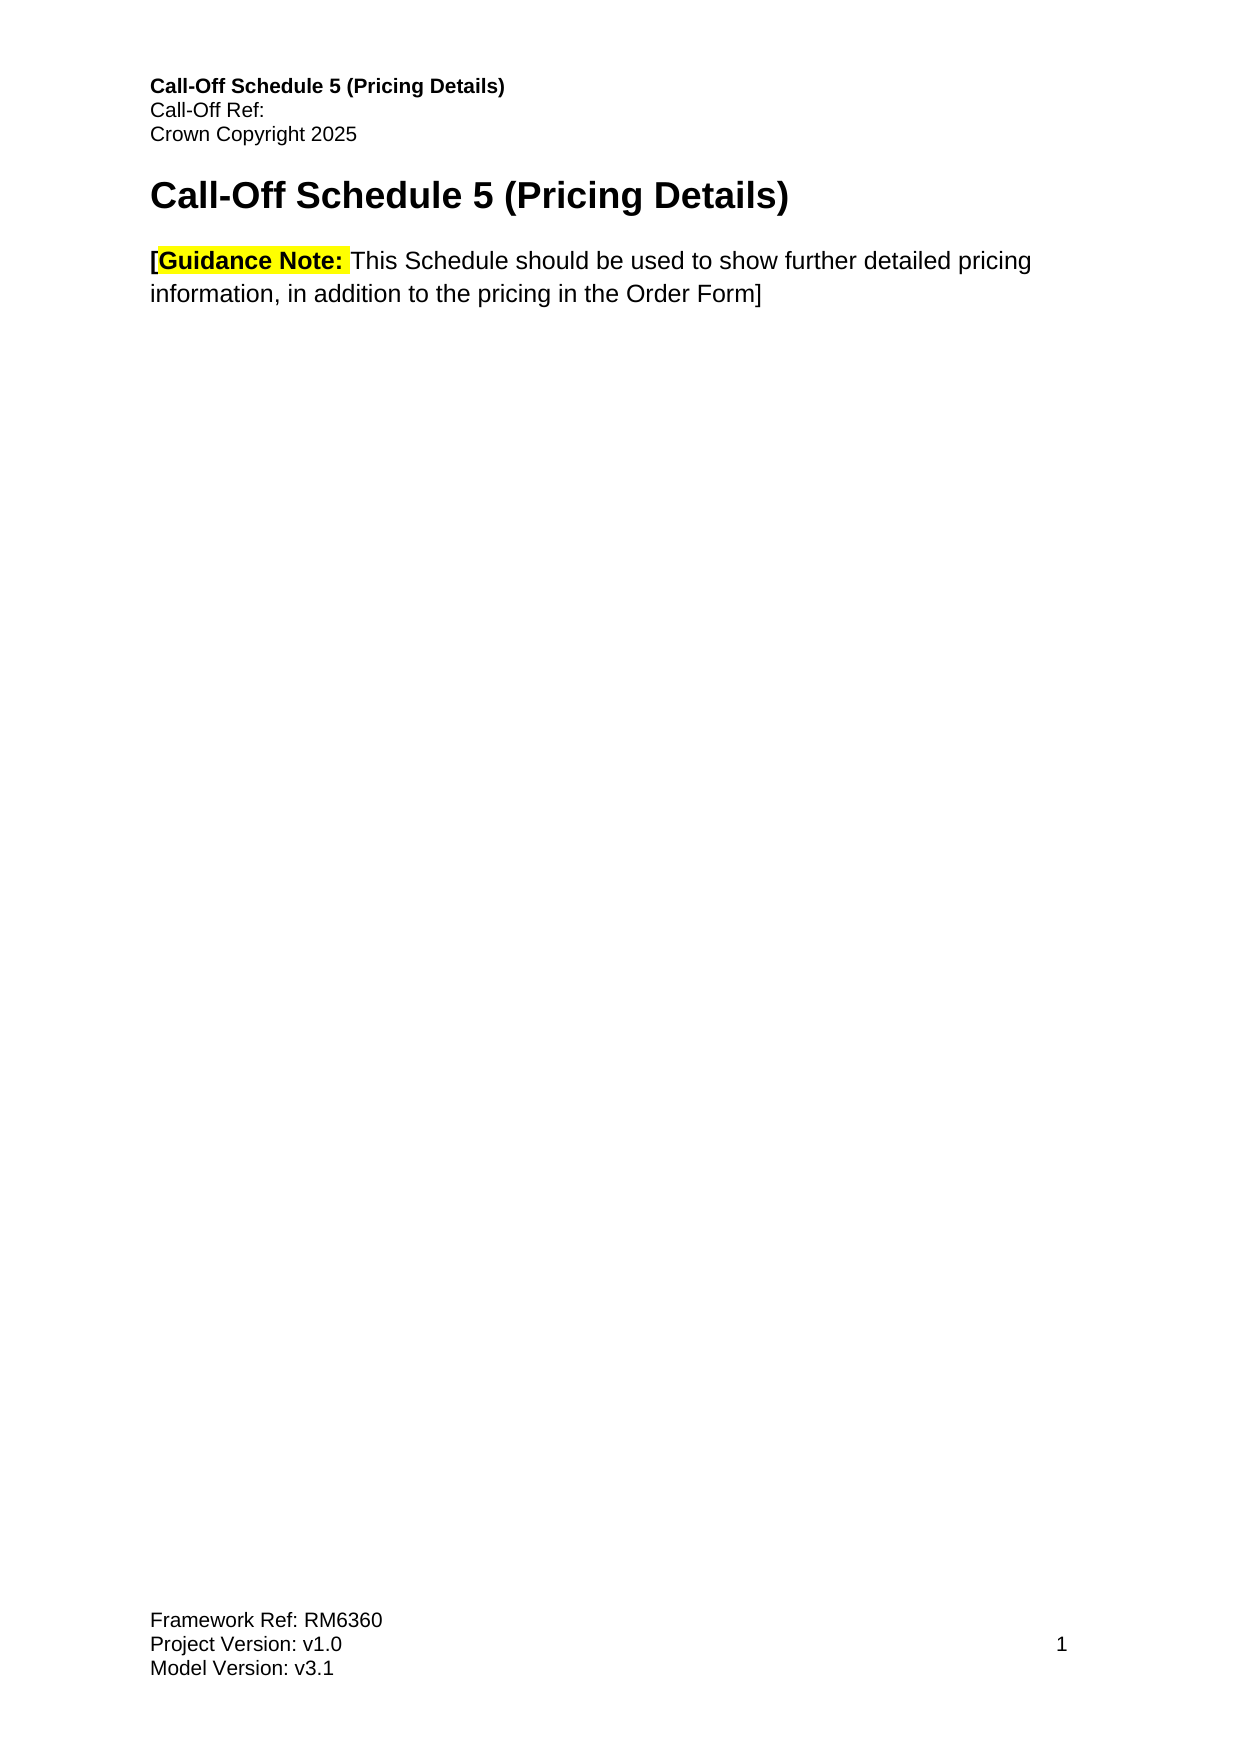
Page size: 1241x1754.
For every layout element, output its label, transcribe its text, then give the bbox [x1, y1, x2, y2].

subtitle Call-Off Schedule 5 (Pricing Details) [150, 174, 1090, 217]
text [Guidance Note: This Schedule should be used to show further detailed pricing information, in addition to the pricing in the Order Form] [150, 246, 1090, 307]
